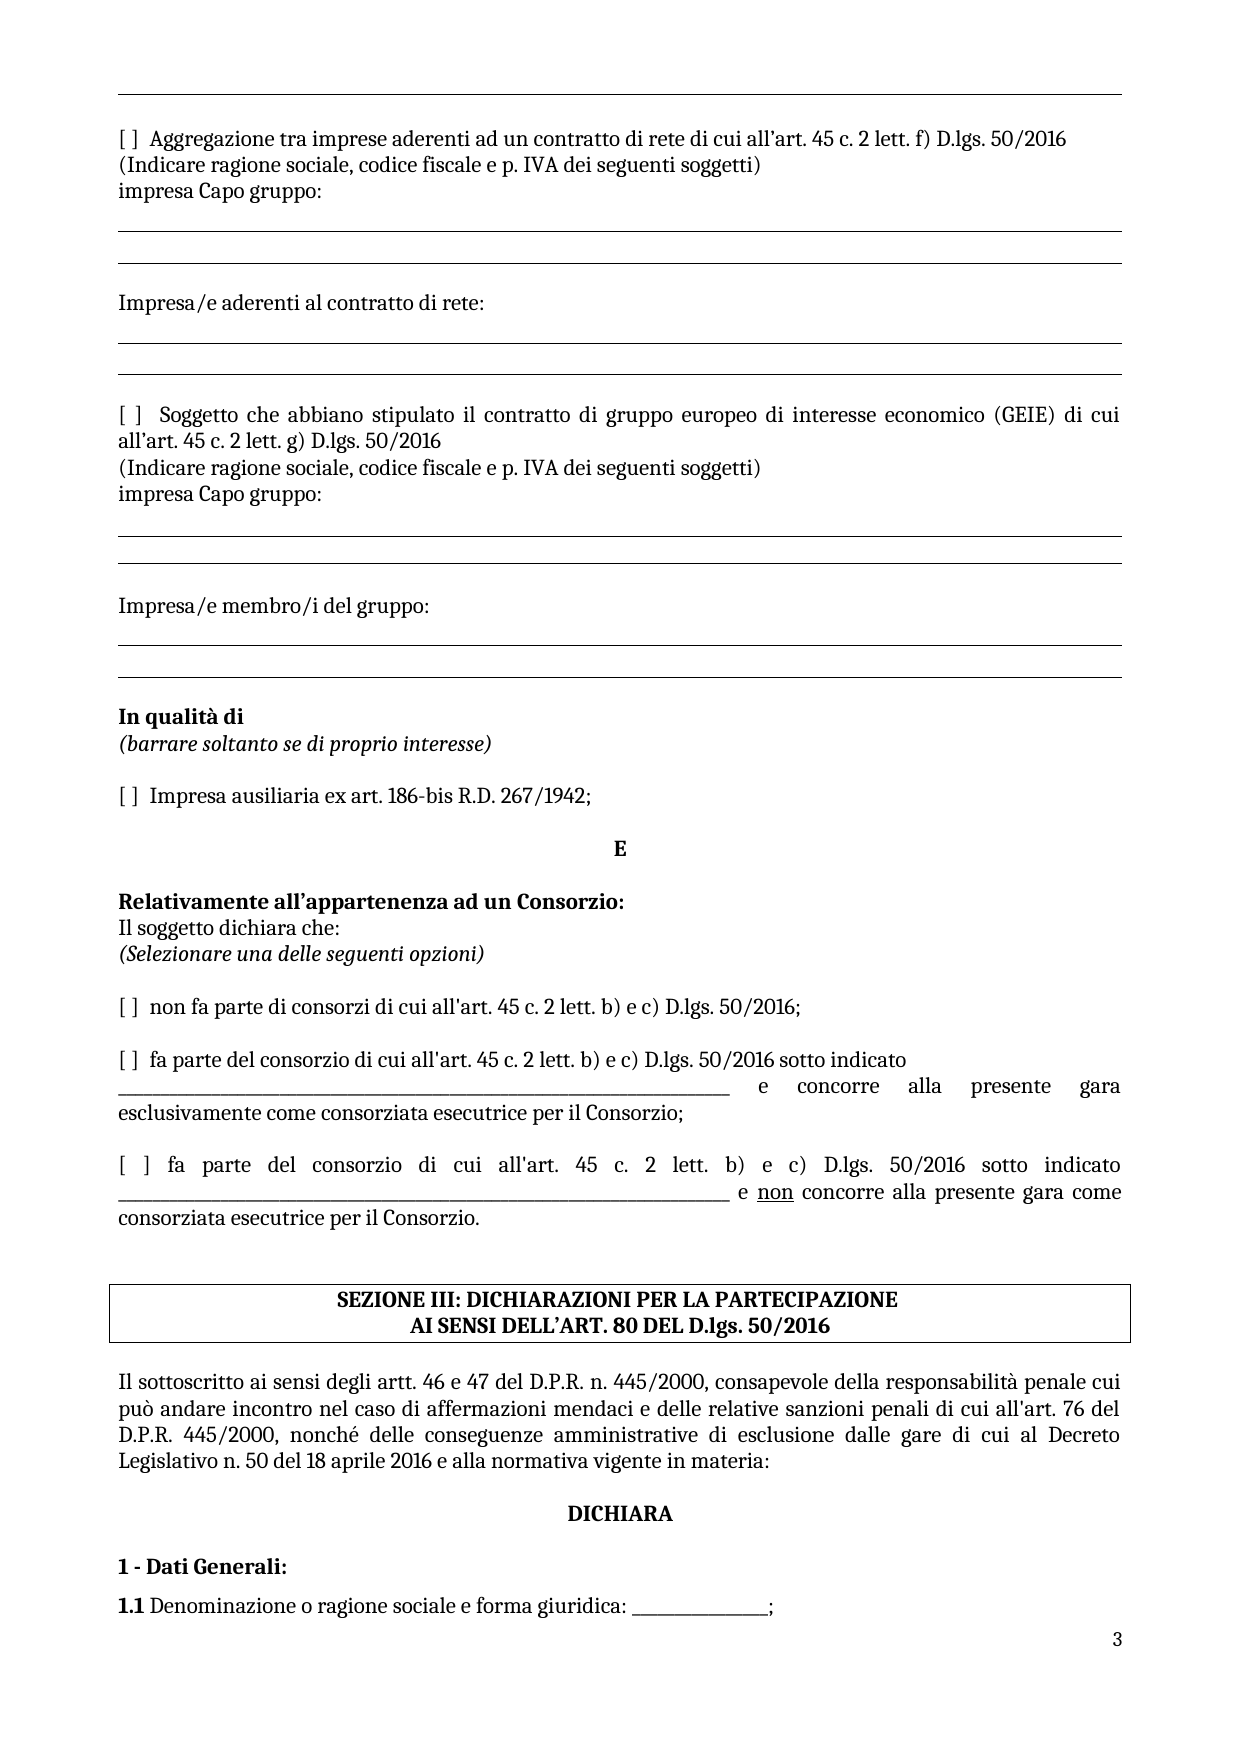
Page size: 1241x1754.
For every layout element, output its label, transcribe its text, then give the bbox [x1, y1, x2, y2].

text 1.1 Denominazione o ragione sociale e forma giuridica: ________________; [118, 1592, 1122, 1619]
text Impresa/e membro/i del gruppo: [118, 592, 1122, 619]
text [ ] fa parte del consorzio di cui all'art. 45 c. 2 lett. b) e c) D.lgs. 50/2016 sotto indicato [118, 1047, 1122, 1073]
text 1 - Dati Generali: [118, 1554, 1122, 1580]
text [ ] Aggregazione tra imprese aderenti ad un contratto di rete di cui all’art. 45 c. 2 lett. f) D.lgs. 50/2016 [118, 126, 1122, 152]
text [ ] Soggetto che abbiano stipulato il contratto di gruppo europeo di interesse economico (GEIE) di cui all’art. 45 c. 2 lett. g) D.lgs. 50/2016 [118, 402, 1122, 454]
text impresa Capo gruppo: [118, 481, 1122, 507]
text In qualità di [118, 704, 1122, 730]
text AI SENSI DELL’ART. 80 DEL D.lgs. 50/2016 [110, 1310, 1130, 1342]
text [ ] fa parte del consorzio di cui all'art. 45 c. 2 lett. b) e c) D.lgs. 50/2016 sotto indicato ________________________________________________________________________ e non concorre alla presente gara come consorziata esecutrice per il Consorzio. [118, 1152, 1122, 1231]
text ________________________________________________________________________ e concorre alla presente gara esclusivamente come consorziata esecutrice per il Consorzio; [118, 1073, 1122, 1126]
text (Indicare ragione sociale, codice fiscale e p. IVA dei seguenti soggetti) [118, 152, 1122, 178]
text E [118, 836, 1122, 862]
text SEZIONE III: DICHIARAZIONI PER LA PARTECIPAZIONE [110, 1285, 1130, 1310]
text Impresa/e aderenti al contratto di rete: [118, 290, 1122, 316]
text impresa Capo gruppo: [118, 178, 1122, 205]
text (Indicare ragione sociale, codice fiscale e p. IVA dei seguenti soggetti) [118, 454, 1122, 481]
text [ ] Impresa ausiliaria ex art. 186-bis R.D. 267/1942; [118, 783, 1122, 809]
text Relativamente all’appartenenza ad un Consorzio: [118, 888, 1122, 915]
text [ ] non fa parte di consorzi di cui all'art. 45 c. 2 lett. b) e c) D.lgs. 50/2016; [118, 994, 1122, 1020]
text Il soggetto dichiara che: [118, 915, 1122, 941]
text (barrare soltanto se di proprio interesse) [118, 730, 1122, 757]
text Il sottoscritto ai sensi degli artt. 46 e 47 del D.P.R. n. 445/2000, consapevole della responsabilità penale cui può andare incontro nel caso di affermazioni mendaci e delle relative sanzioni penali di cui all'art. 76 del D.P.R. 445/2000, nonché delle conseguenze amministrative di esclusione dalle gare di cui al Decreto Legislativo n. 50 del 18 aprile 2016 e alla normativa vigente in materia: [118, 1369, 1122, 1474]
text (Selezionare una delle seguenti opzioni) [118, 941, 1122, 968]
text DICHIARA [118, 1501, 1122, 1527]
